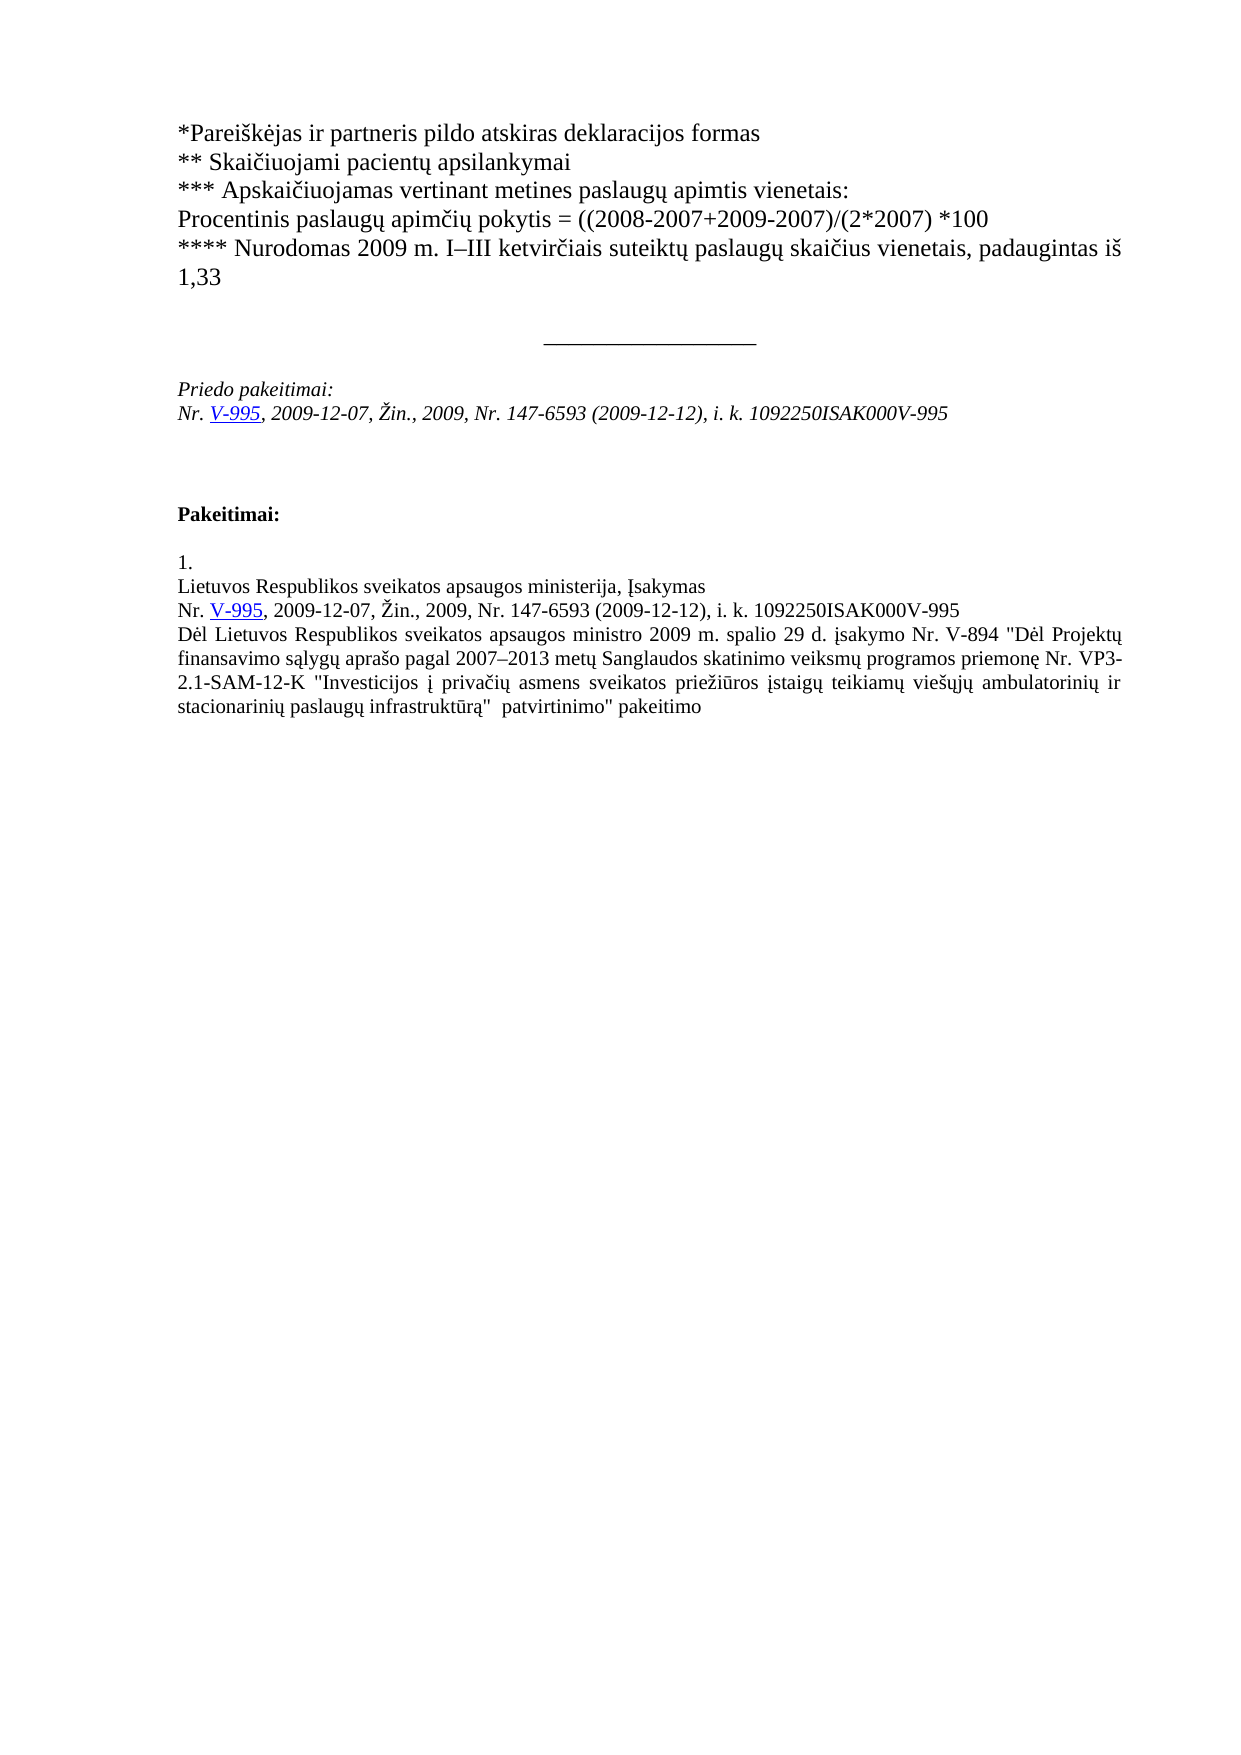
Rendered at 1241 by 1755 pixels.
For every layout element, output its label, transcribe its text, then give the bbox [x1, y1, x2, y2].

text Nr. V-995, 2009-12-07, Žin., 2009, Nr. 147-6593 (2009-12-12), i. k. 1092250ISAK000V-995 [177, 401, 1122, 425]
text _________________ [177, 319, 1122, 348]
text Pakeitimai: [177, 502, 1122, 526]
text ** Skaičiuojami pacientų apsilankymai [177, 147, 1122, 176]
text *Pareiškėjas ir partneris pildo atskiras deklaracijos formas [177, 118, 1122, 147]
text Dėl Lietuvos Respublikos sveikatos apsaugos ministro 2009 m. spalio 29 d. įsakymo Nr. V-894 "Dėl Projektų finansavimo sąlygų aprašo pagal 2007–2013 metų Sanglaudos skatinimo veiksmų programos priemonę Nr. VP3-2.1-SAM-12-K "Investicijos į privačių asmens sveikatos priežiūros įstaigų teikiamų viešųjų ambulatorinių ir stacionarinių paslaugų infrastruktūrą" patvirtinimo" pakeitimo [177, 622, 1122, 718]
text Priedo pakeitimai: [177, 377, 1122, 401]
text Nr. V-995, 2009-12-07, Žin., 2009, Nr. 147-6593 (2009-12-12), i. k. 1092250ISAK000V-995 [177, 598, 1122, 622]
text Lietuvos Respublikos sveikatos apsaugos ministerija, Įsakymas [177, 574, 1122, 598]
text 1. [177, 550, 1122, 574]
text Procentinis paslaugų apimčių pokytis = ((2008-2007+2009-2007)/(2*2007) *100 [177, 204, 1122, 233]
text *** Apskaičiuojamas vertinant metines paslaugų apimtis vienetais: [177, 176, 1122, 204]
text **** Nurodomas 2009 m. I–III ketvirčiais suteiktų paslaugų skaičius vienetais, padaugintas iš 1,33 [177, 233, 1122, 291]
